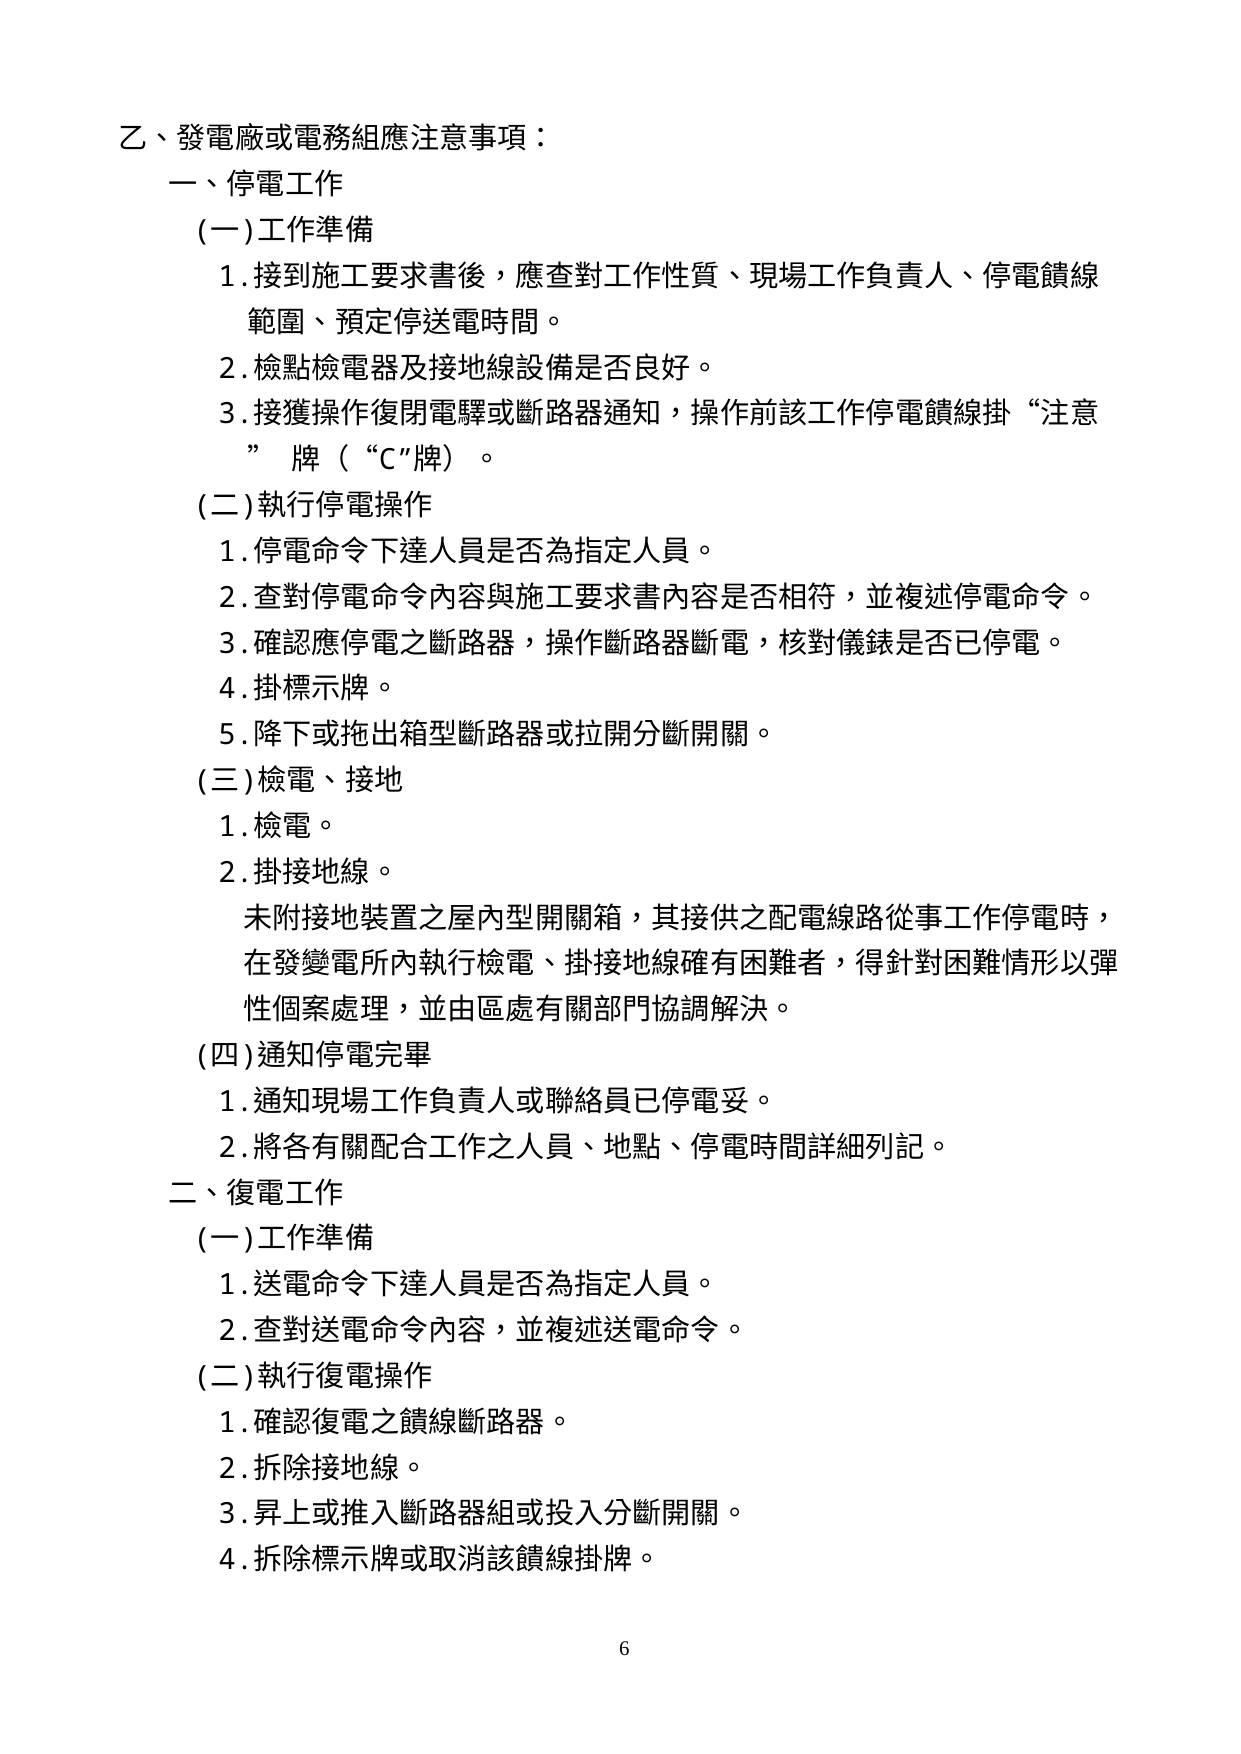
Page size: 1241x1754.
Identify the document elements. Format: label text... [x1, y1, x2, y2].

text 2.拆除接地線。 [218, 1441, 1122, 1487]
text (一)工作準備 [193, 204, 1122, 250]
text 5.降下或拖出箱型斷路器或拉開分斷開關。 [218, 708, 1122, 754]
text 二、復電工作 [168, 1166, 1122, 1212]
text (二)執行復電操作 [193, 1350, 1122, 1396]
text 2.將各有關配合工作之人員、地點、停電時間詳細列記。 [218, 1121, 1122, 1166]
text 2.檢點檢電器及接地線設備是否良好。 [218, 341, 1122, 387]
text 3.昇上或推入斷路器組或投入分斷開關。 [218, 1487, 1122, 1533]
text 2.掛接地線。 [218, 846, 1122, 891]
text 未附接地裝置之屋內型開關箱，其接供之配電線路從事工作停電時，在發變電所內執行檢電、掛接地線確有困難者，得針對困難情形以彈性個案處理，並由區處有關部門協調解決。 [243, 891, 1122, 1029]
text 1.檢電。 [218, 800, 1122, 846]
text 1.接到施工要求書後，應查對工作性質、現場工作負責人、停電饋線範圍、預定停送電時間。 [218, 250, 1122, 341]
text 3.確認應停電之斷路器，操作斷路器斷電，核對儀錶是否已停電。 [218, 616, 1122, 662]
text 3.接獲操作復閉電驛或斷路器通知，操作前該工作停電饋線掛“注意” 牌（“C”牌）。 [218, 387, 1122, 479]
text 1.停電命令下達人員是否為指定人員。 [218, 525, 1122, 571]
text (三)檢電、接地 [193, 754, 1122, 800]
text 1.送電命令下達人員是否為指定人員。 [218, 1258, 1122, 1304]
text (二)執行停電操作 [193, 479, 1122, 525]
text 2.查對送電命令內容，並複述送電命令。 [218, 1304, 1122, 1350]
text 1.通知現場工作負責人或聯絡員已停電妥。 [218, 1075, 1122, 1121]
text 4.拆除標示牌或取消該饋線掛牌。 [218, 1533, 1122, 1579]
text 乙、發電廠或電務組應注意事項： [118, 112, 1122, 158]
text 1.確認復電之饋線斷路器。 [218, 1396, 1122, 1441]
text 4.掛標示牌。 [218, 662, 1122, 708]
text 2.查對停電命令內容與施工要求書內容是否相符，並複述停電命令。 [218, 571, 1122, 616]
text (一)工作準備 [193, 1212, 1122, 1258]
text 一、停電工作 [168, 158, 1122, 204]
text (四)通知停電完畢 [193, 1029, 1122, 1075]
